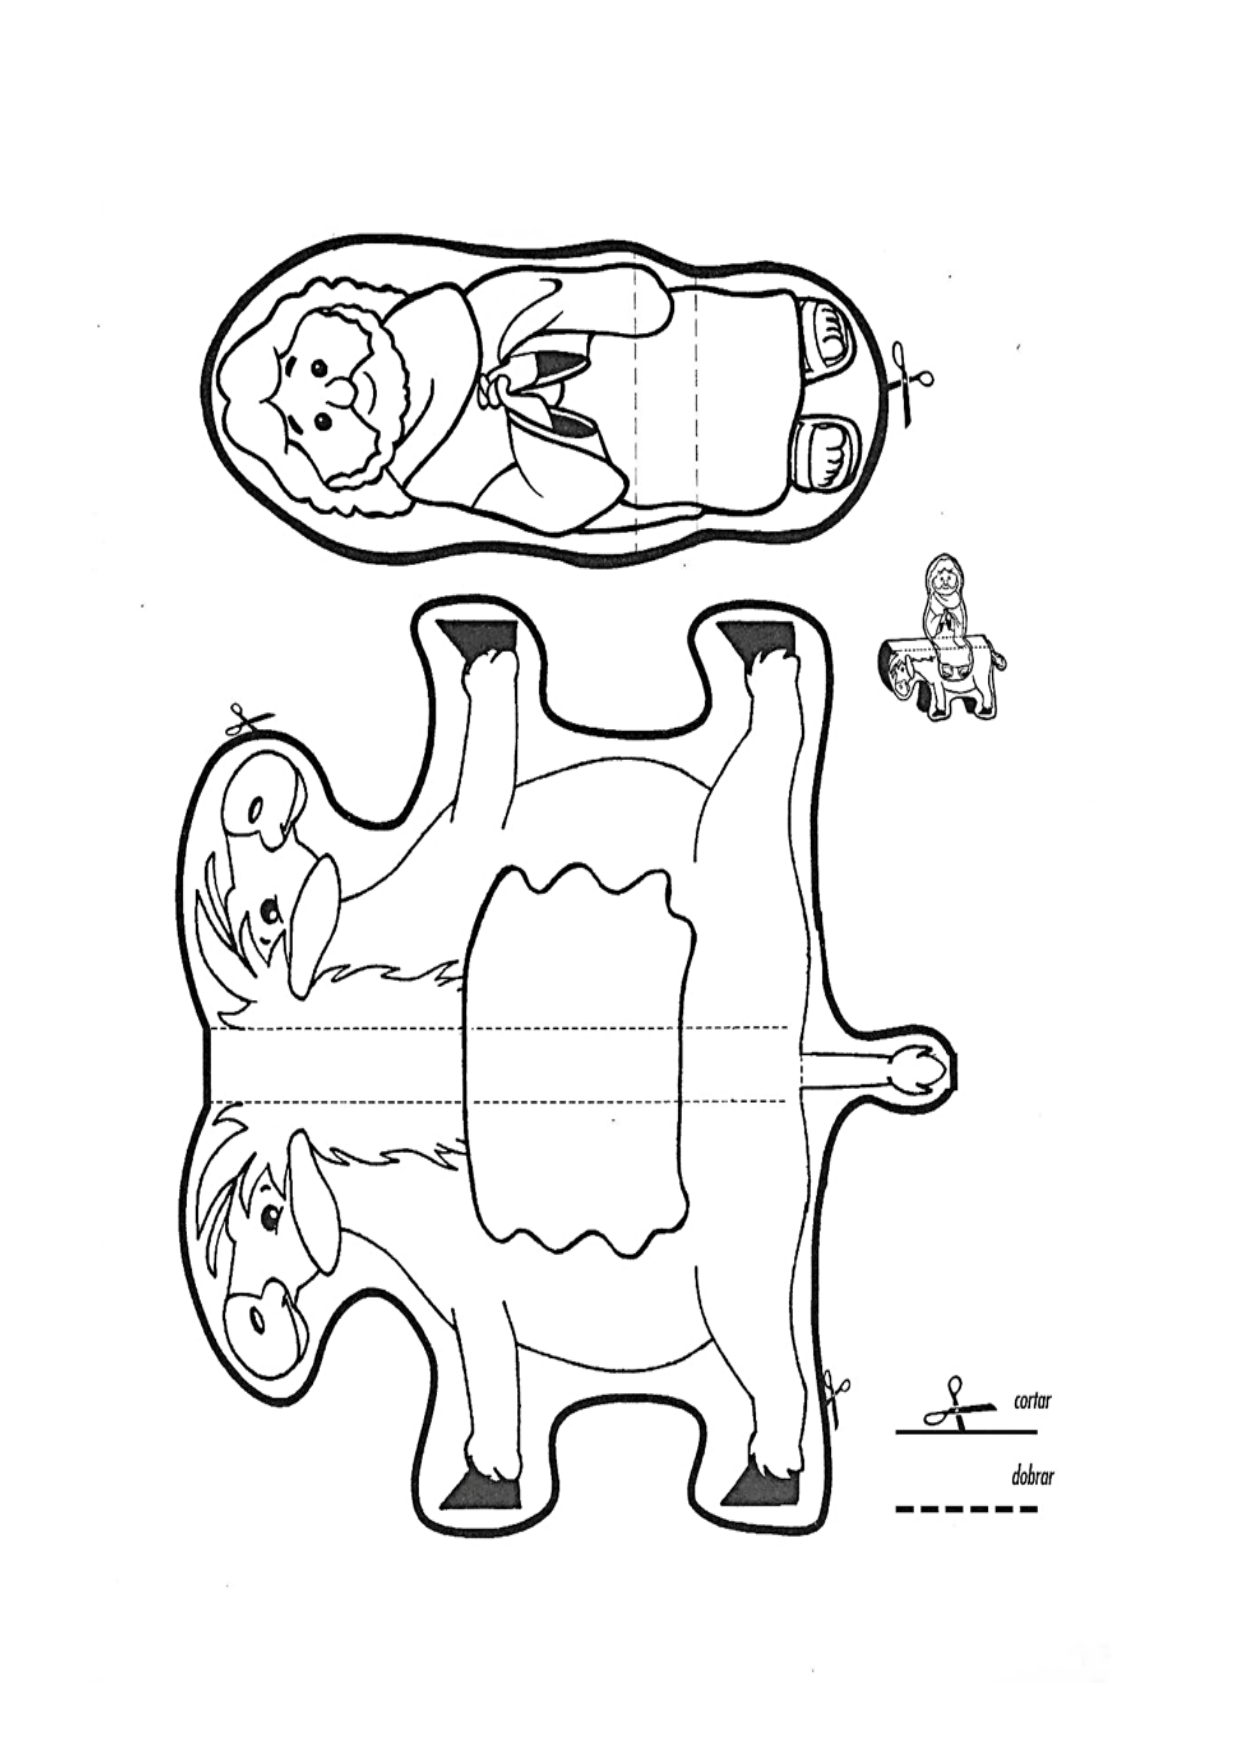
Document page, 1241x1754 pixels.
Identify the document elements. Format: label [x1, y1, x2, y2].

picture [90, 198, 1112, 1683]
